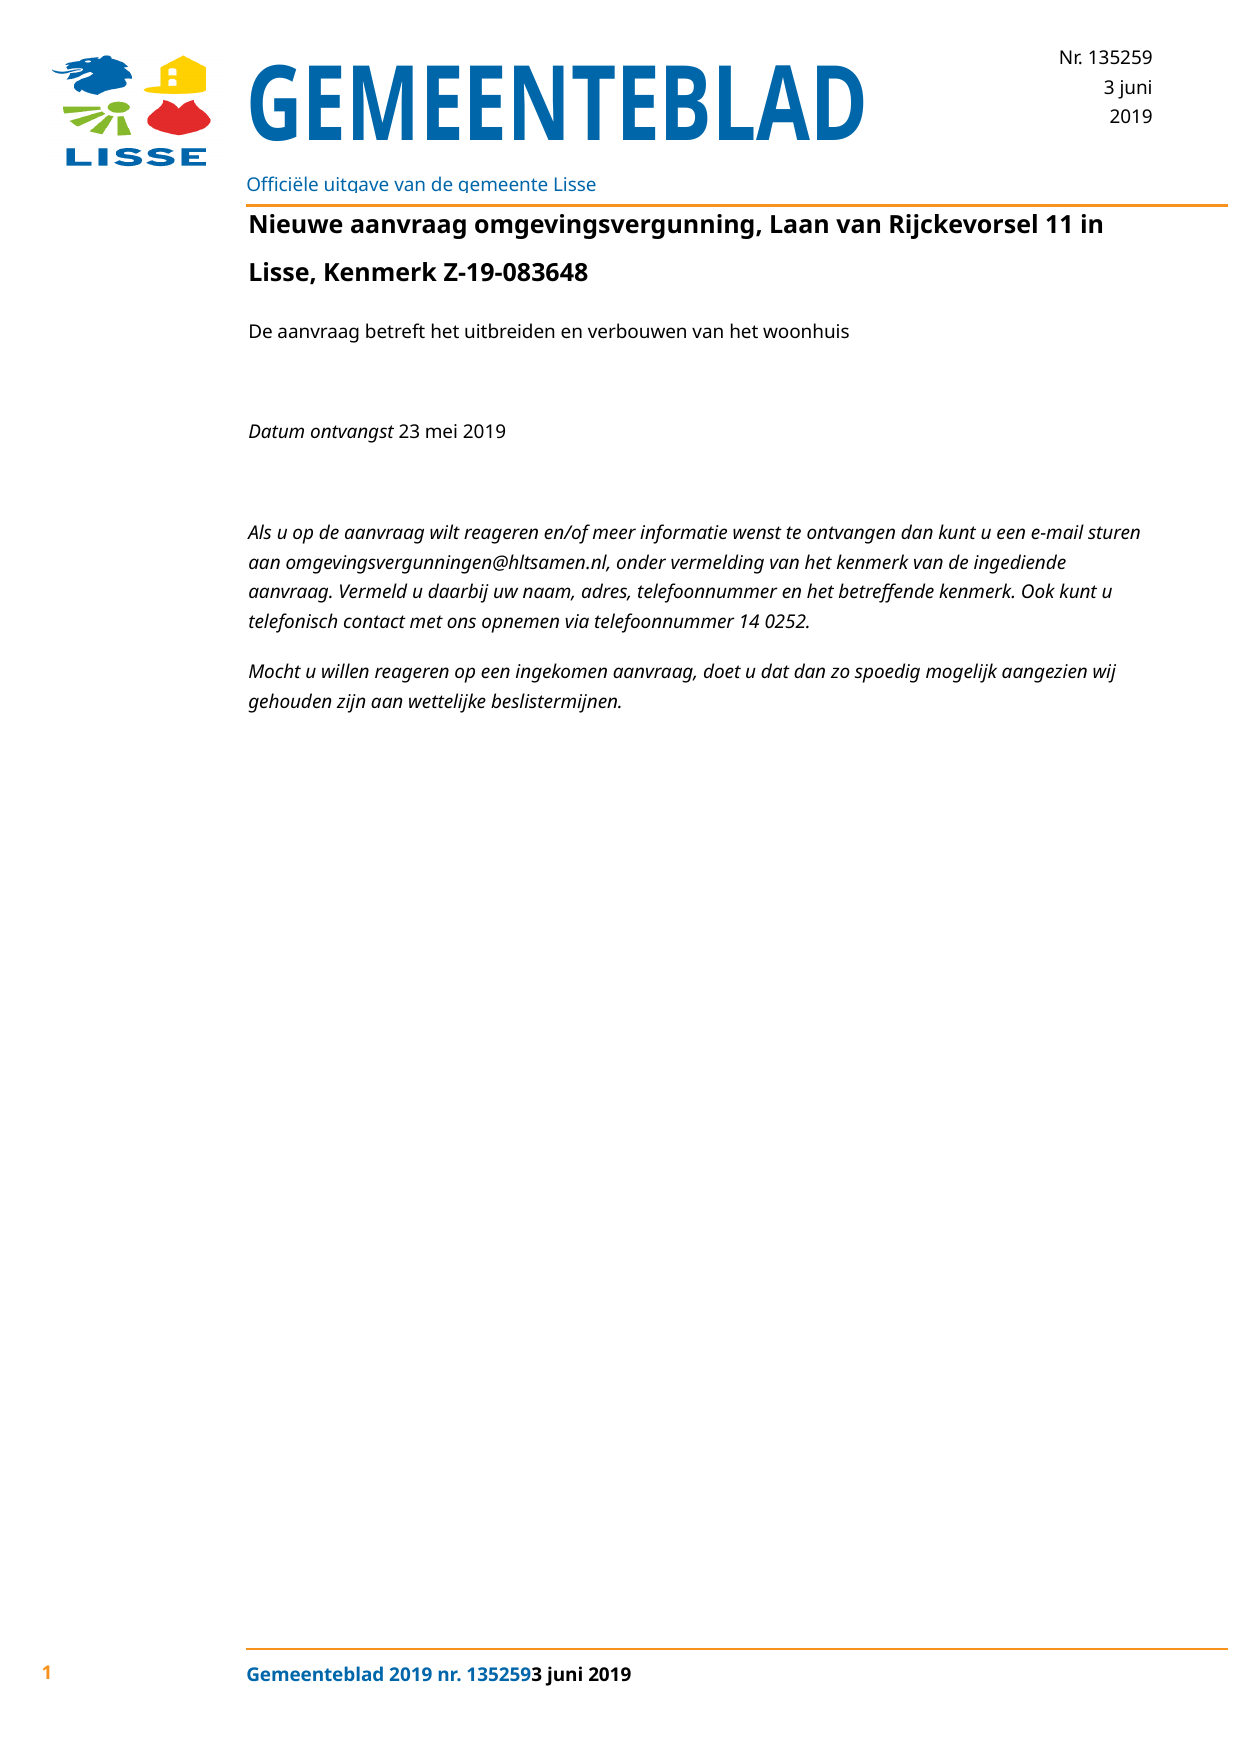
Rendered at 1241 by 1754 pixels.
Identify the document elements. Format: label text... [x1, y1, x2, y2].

text Datum ontvangst 23 mei 2019 [248, 419, 1152, 444]
picture [41, 47, 231, 172]
text Nieuwe aanvraag omgevingsvergunning, Laan van Rijckevorsel 11 in Lisse, Kenmerk Z-19-083648 [248, 207, 1152, 288]
text Als u op de aanvraag wilt reageren en/of meer informatie wenst te ontvangen dan kunt u een e-mail sturen aan omgevingsvergunningen@hltsamen.nl, onder vermelding van het kenmerk van de ingediende aanvraag. Vermeld u daarbij uw naam, adres, telefoonnummer en het betreffende kenmerk. Ook kunt u telefonisch contact met ons opnemen via telefoonnummer 14 0252. [248, 519, 1152, 634]
text Mocht u willen reageren op een ingekomen aanvraag, doet u dat dan zo spoedig mogelijk aangezien wij gehouden zijn aan wettelijke beslistermijnen. [248, 659, 1152, 714]
text De aanvraag betreft het uitbreiden en verbouwen van het woonhuis [248, 318, 1152, 344]
